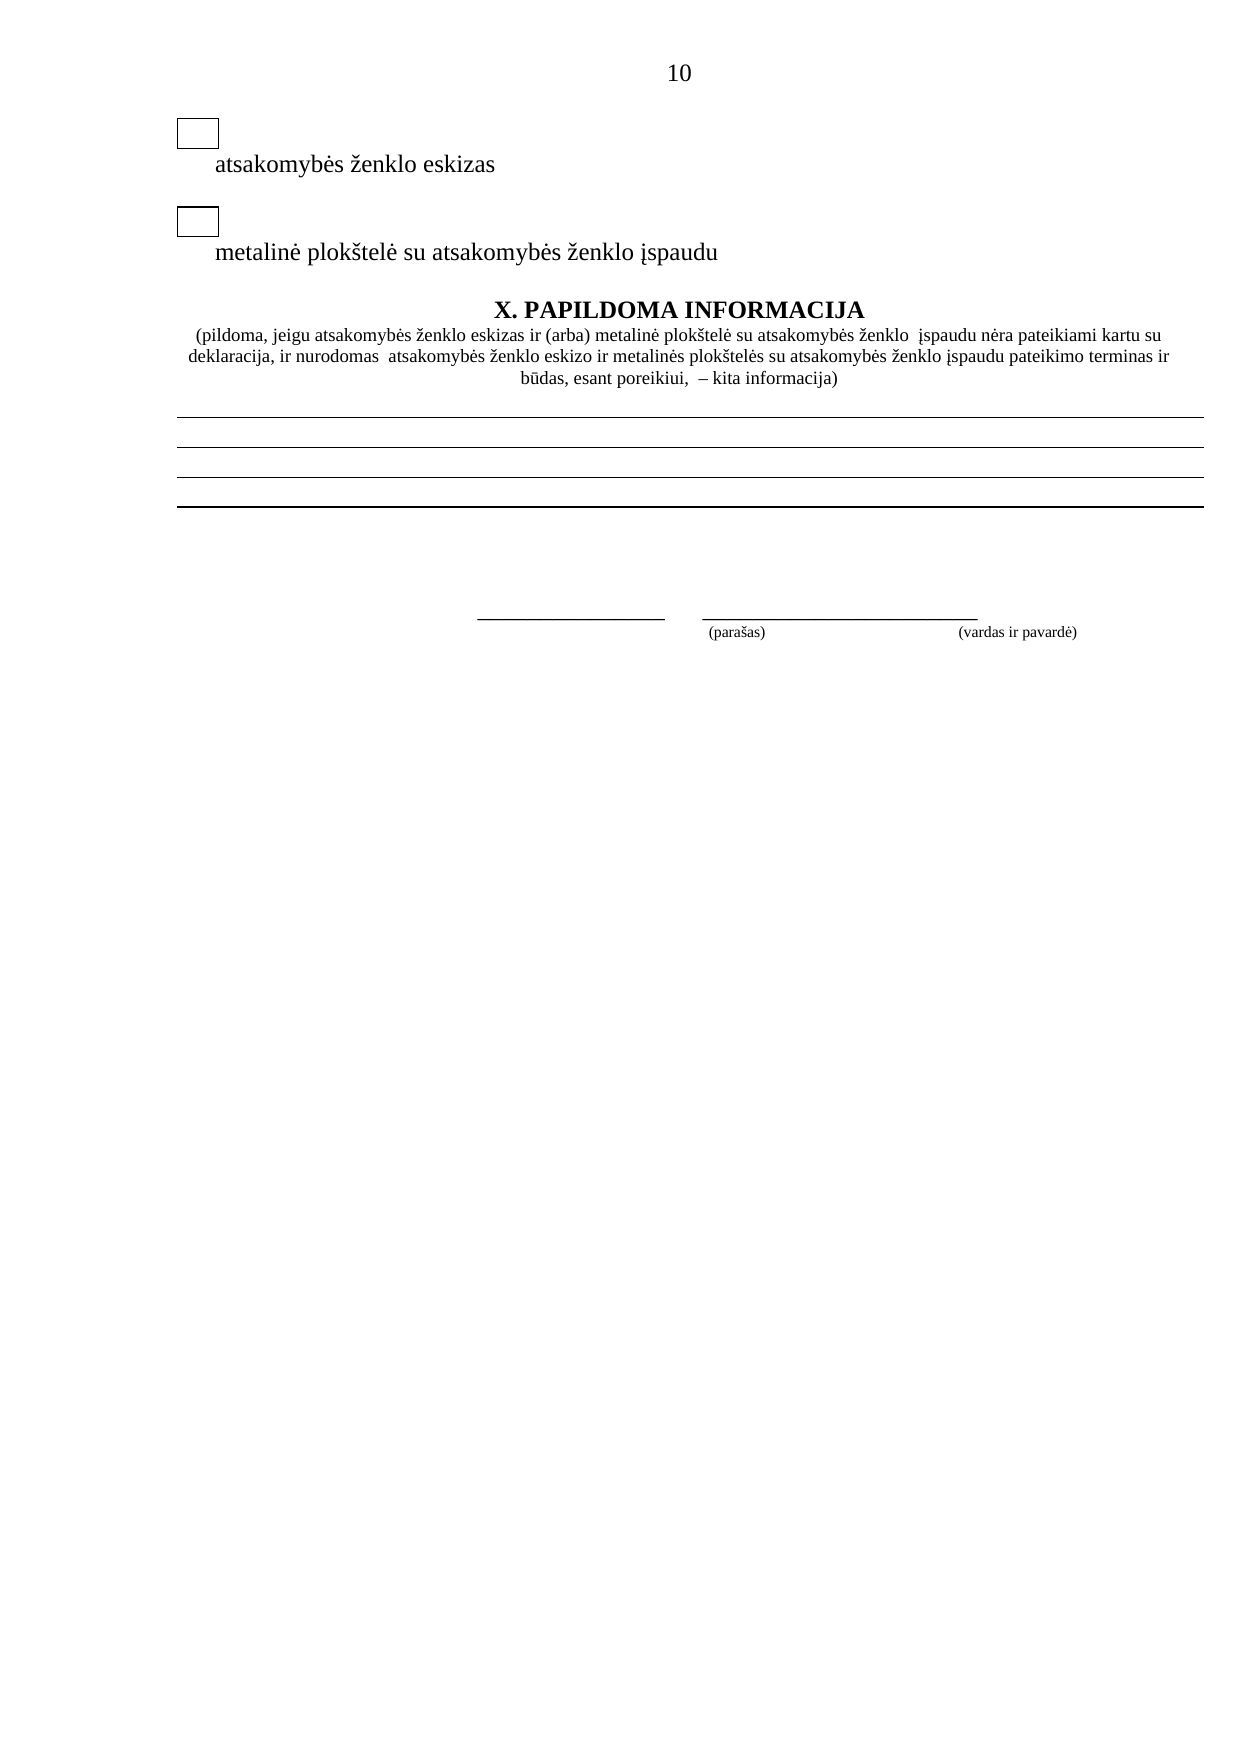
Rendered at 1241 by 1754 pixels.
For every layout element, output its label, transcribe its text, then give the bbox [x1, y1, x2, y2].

text _______________ ______________________ [177, 594, 1181, 622]
text atsakomybės ženklo eskizas [177, 149, 1181, 178]
text X. PAPILDOMA INFORMACIJA [177, 295, 1181, 323]
table_header [177, 418, 1204, 447]
table_header [178, 208, 218, 236]
text (pildoma, jeigu atsakomybės ženklo eskizas ir (arba) metalinė plokštelė su atsakomybės ženklo įspaudu nėra pateikiami kartu su deklaracija, ir nurodomas atsakomybės ženklo eskizo ir metalinės plokštelės su atsakomybės ženklo įspaudu pateikimo terminas ir būdas, esant poreikiui, – kita informacija) [177, 323, 1181, 388]
table_header [178, 119, 218, 148]
text metalinė plokštelė su atsakomybės ženklo įspaudu [177, 237, 1181, 266]
table_cell [177, 478, 1204, 506]
text (parašas) (vardas ir pavardė) [177, 622, 1181, 651]
table_cell [177, 448, 1204, 477]
